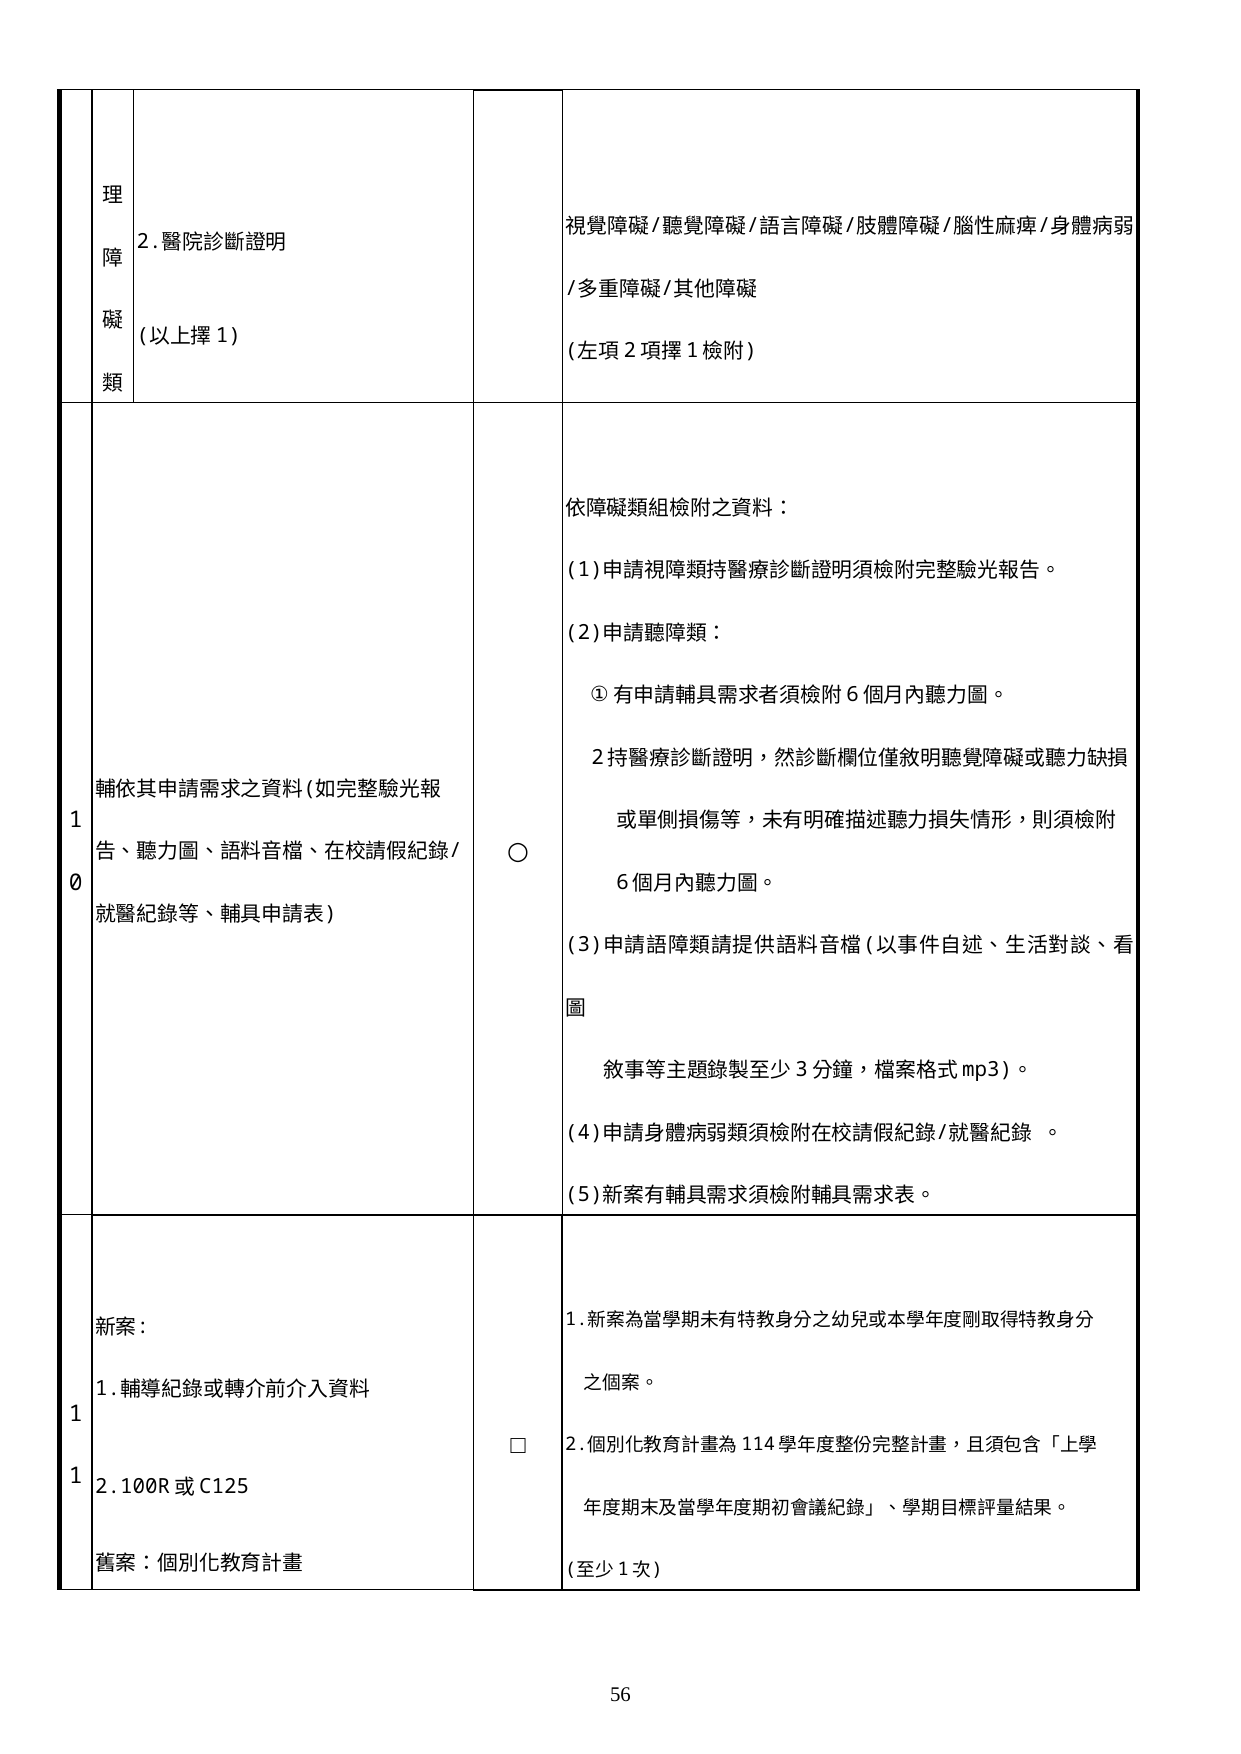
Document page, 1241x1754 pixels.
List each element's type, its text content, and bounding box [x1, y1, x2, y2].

table_cell [1140, 89, 1153, 402]
table_cell [1140, 402, 1153, 1214]
table_cell [1140, 1214, 1153, 1589]
table_cell 依障礙類組檢附之資料： (1)申請視障類持醫療診斷證明須檢附完整驗光報告。 (2)申請聽障類： ①有申請輔具需求者須檢附6個月內聽力圖。 2持醫療診斷證明，然診斷欄位僅敘明聽覺障礙或聽力缺損 或單側損傷等，未有明確描述聽力損失情形，則須檢附 6個月內聽力圖。 (3)申請語障類請提供語料音檔(以事件自述、生活對談、看圖 敘事等主題錄製至少3分鐘，檔案格式mp3)。 (4)申請身體病弱類須檢附在校請假紀錄/就醫紀錄 。 (5)新案有輔具需求須檢附輔具需求表。 [563, 403, 1136, 1214]
table_cell [62, 90, 91, 402]
table_cell 10 [62, 403, 91, 1214]
table_cell 輔依其申請需求之資料(如完整驗光報告、聽力圖、語料音檔、在校請假紀錄/就醫紀錄等、輔具申請表) [93, 403, 473, 1214]
table_cell [474, 91, 562, 402]
table_cell 1.新案為當學期未有特教身分之幼兒或本學年度剛取得特教身分 之個案。 2.個別化教育計畫為114學年度整份完整計畫，且須包含「上學 年度期末及當學年度期初會議紀錄」、學期目標評量結果。 (至少1次) [563, 1216, 1136, 1589]
table_cell 新案: 1.輔導紀錄或轉介前介入資料 2.100R或C125 舊案：個別化教育計畫 [93, 1216, 473, 1589]
table_cell 理障礙 類 [93, 90, 133, 402]
table_cell 2.醫院診斷證明 (以上擇1) [134, 90, 473, 402]
table_cell □ [474, 1216, 561, 1589]
table_cell 視覺障礙/聽覺障礙/語言障礙/肢體障礙/腦性麻痺/身體病弱/多重障礙/其他障礙 (左項2項擇1檢附) [563, 90, 1136, 402]
table_cell ○ [474, 403, 562, 1214]
table_cell 11 [62, 1215, 91, 1589]
